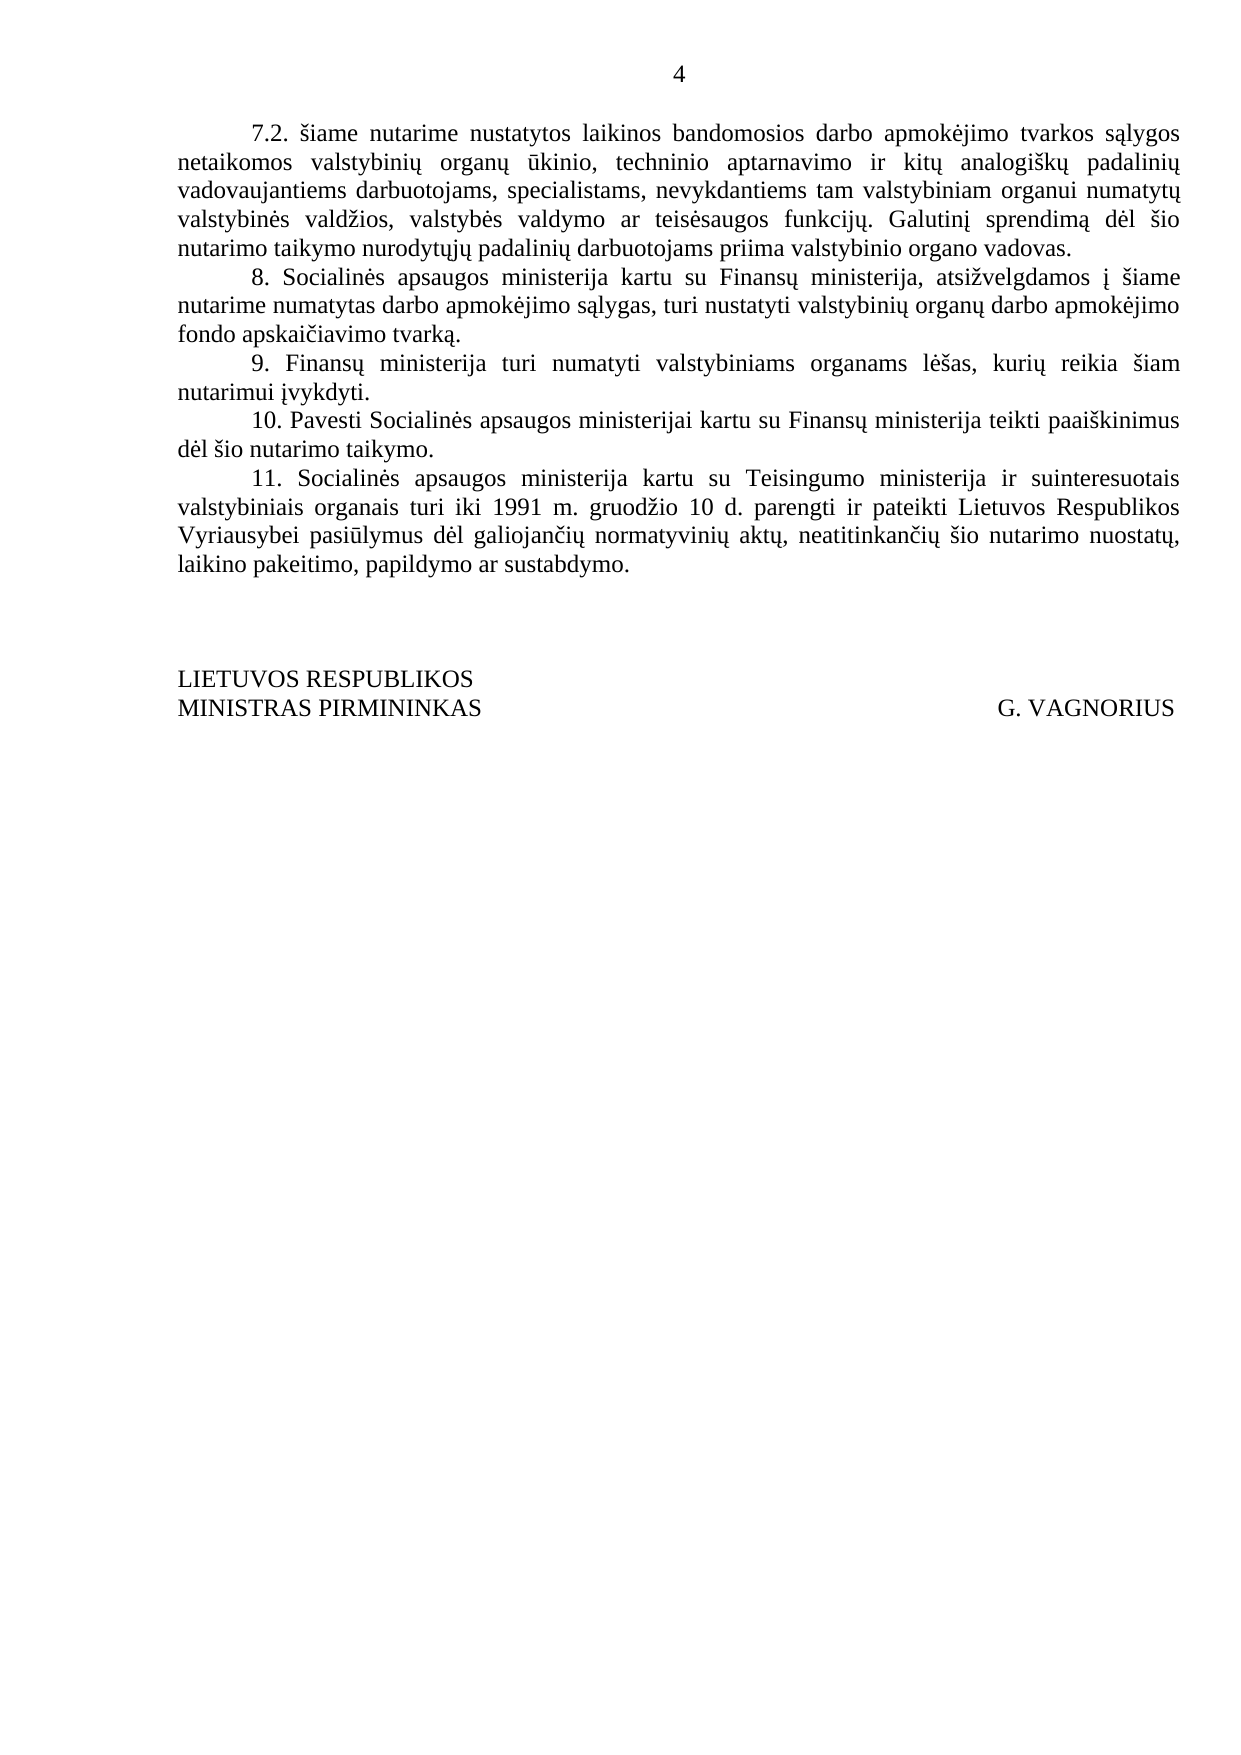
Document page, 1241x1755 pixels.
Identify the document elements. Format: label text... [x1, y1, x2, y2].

text 7.2. šiame nutarime nustatytos laikinos bandomosios darbo apmokėjimo tvarkos sąlygos netaikomos valstybinių organų ūkinio, techninio aptarnavimo ir kitų analogiškų padalinių vadovaujantiems darbuotojams, specialistams, nevykdantiems tam valstybiniam organui numatytų valstybinės valdžios, valstybės valdymo ar teisėsaugos funkcijų. Galutinį sprendimą dėl šio nutarimo taikymo nurodytųjų padalinių darbuotojams priima valstybinio organo vadovas. [177, 118, 1181, 262]
text 10. Pavesti Socialinės apsaugos ministerijai kartu su Finansų ministerija teikti paaiškinimus dėl šio nutarimo taikymo. [177, 406, 1181, 463]
text 8. Socialinės apsaugos ministerija kartu su Finansų ministerija, atsižvelgdamos į šiame nutarime numatytas darbo apmokėjimo sąlygas, turi nustatyti valstybinių organų darbo apmokėjimo fondo apskaičiavimo tvarką. [177, 262, 1181, 348]
text 9. Finansų ministerija turi numatyti valstybiniams organams lėšas, kurių reikia šiam nutarimui įvykdyti. [177, 348, 1181, 406]
text LIETUVOS RESPUBLIKOS [177, 664, 1181, 693]
text MINISTRAS PIRMININKAS G. VAGNORIUS [177, 693, 1181, 722]
text 11. Socialinės apsaugos ministerija kartu su Teisingumo ministerija ir suinteresuotais valstybiniais organais turi iki 1991 m. gruodžio 10 d. parengti ir pateikti Lietuvos Respublikos Vyriausybei pasiūlymus dėl galiojančių normatyvinių aktų, neatitinkančių šio nutarimo nuostatų, laikino pakeitimo, papildymo ar sustabdymo. [177, 463, 1181, 578]
